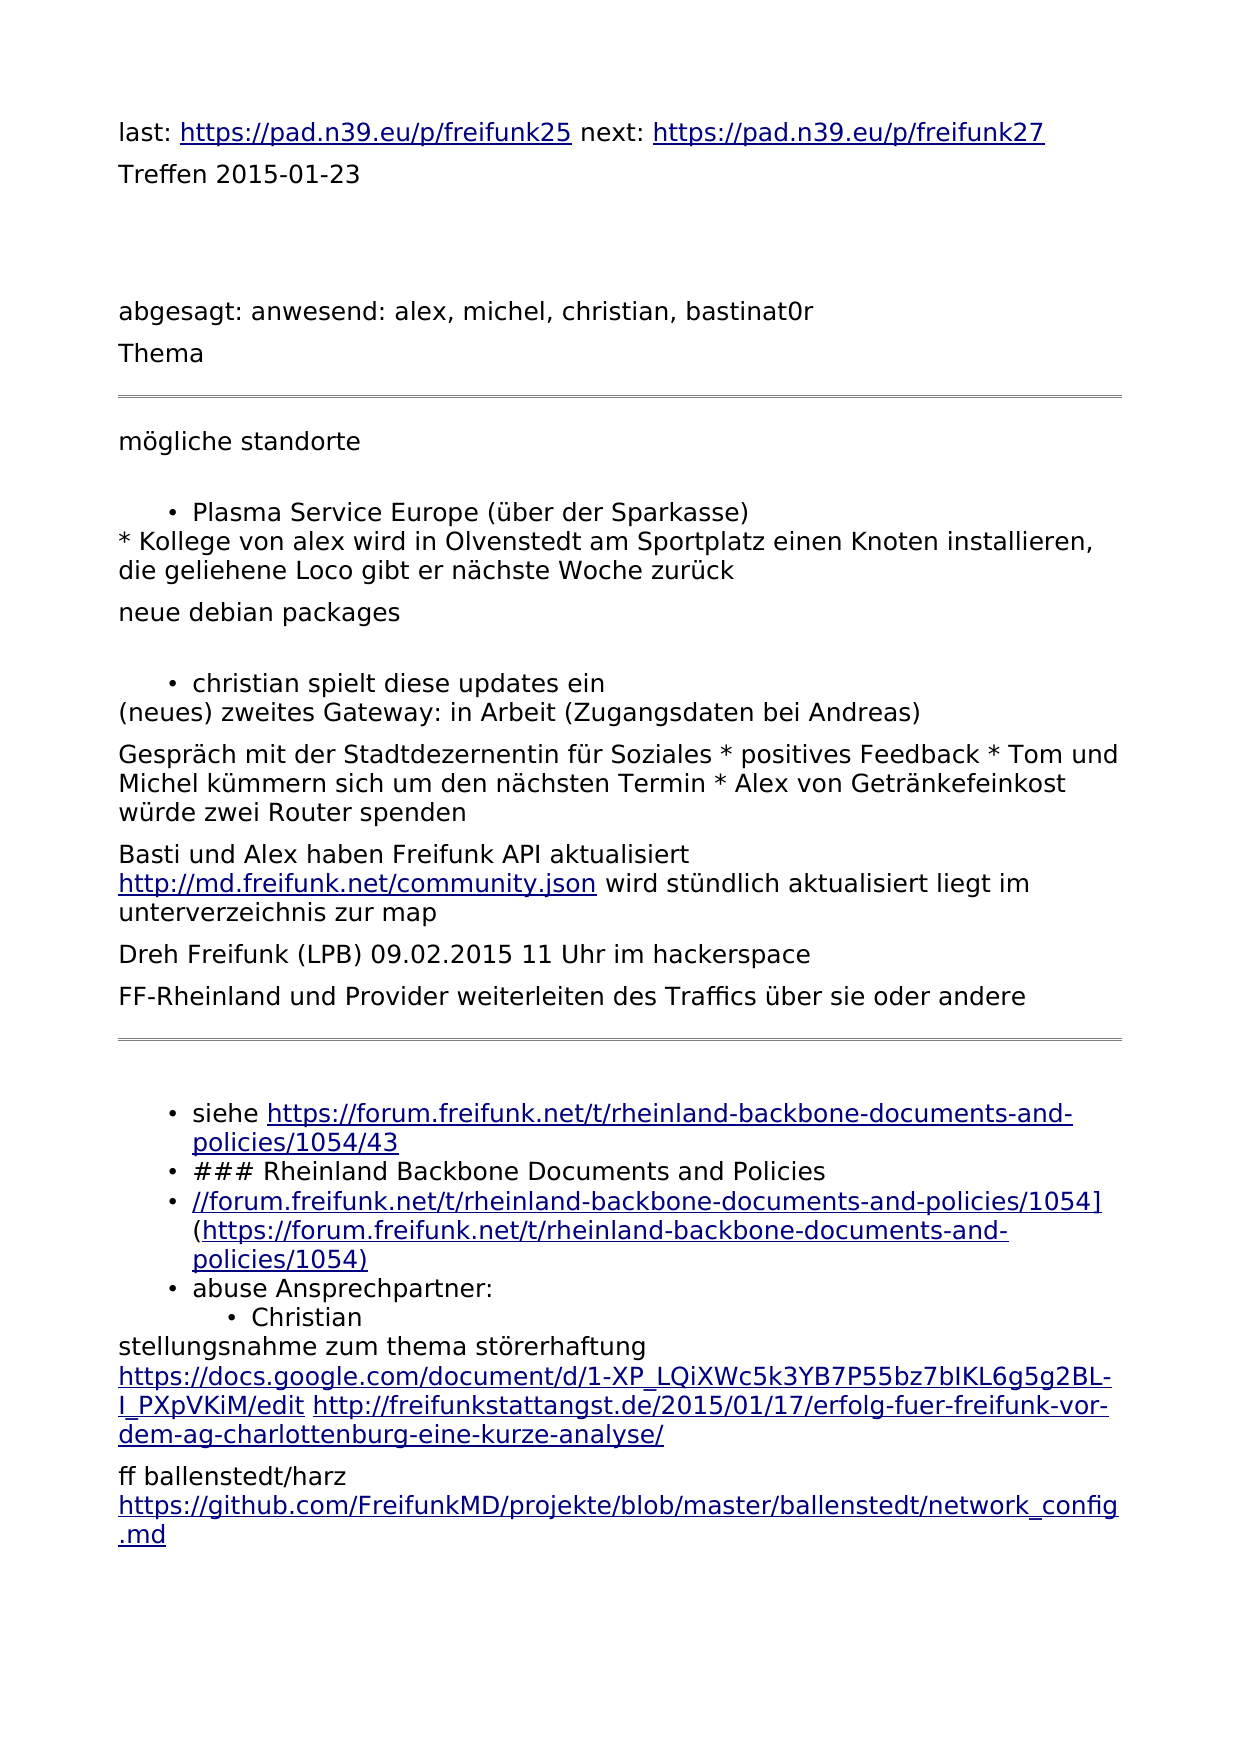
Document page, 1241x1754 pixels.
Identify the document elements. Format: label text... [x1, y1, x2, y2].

list Plasma Service Europe (über der Sparkasse) [177, 498, 1122, 527]
text Thema [118, 339, 1122, 368]
text Gespräch mit der Stadtdezernentin für Soziales * positives Feedback * Tom und Michel kümmern sich um den nächsten Termin * Alex von Getränkefeinkost würde zwei Router spenden [118, 740, 1122, 827]
text Basti und Alex haben Freifunk API aktualisiert http://md.freifunk.net/community.json wird stündlich aktualisiert liegt im unterverzeichnis zur map [118, 840, 1122, 927]
text Treffen 2015-01-23 [118, 160, 1122, 189]
text * Kollege von alex wird in Olvenstedt am Sportplatz einen Knoten installieren, die geliehene Loco gibt er nächste Woche zurück [118, 527, 1122, 586]
text FF-Rheinland und Provider weiterleiten des Traffics über sie oder andere [118, 982, 1122, 1011]
list siehe https://forum.freifunk.net/t/rheinland-backbone-documents-and-policies/1054/43 [177, 1099, 1122, 1157]
text mögliche standorte [118, 427, 1122, 456]
text neue debian packages [118, 598, 1122, 627]
list ### Rheinland Backbone Documents and Policies [177, 1157, 1122, 1187]
list christian spielt diese updates ein [177, 669, 1122, 698]
list //forum.freifunk.net/t/rheinland-backbone-documents-and-policies/1054](https://forum.freifunk.net/t/rheinland-backbone-documents-and-policies/1054) [177, 1187, 1122, 1274]
text (neues) zweites Gateway: in Arbeit (Zugangsdaten bei Andreas) [118, 698, 1122, 727]
text Dreh Freifunk (LPB) 09.02.2015 11 Uhr im hackerspace [118, 940, 1122, 969]
text last: https://pad.n39.eu/p/freifunk25 next: https://pad.n39.eu/p/freifunk27 [118, 118, 1122, 147]
list Christian [236, 1303, 1122, 1332]
text abgesagt: anwesend: alex, michel, christian, bastinat0r [118, 297, 1122, 326]
text stellungsnahme zum thema störerhaftung https://docs.google.com/document/d/1-XP_LQiXWc5k3YB7P55bz7bIKL6g5g2BL-I_PXpVKiM/edit http://freifunkstattangst.de/2015/01/17/erfolg-fuer-freifunk-vor-dem-ag-charlottenburg-eine-kurze-analyse/ [118, 1332, 1122, 1449]
list abuse Ansprechpartner: [177, 1274, 1122, 1303]
text ff ballenstedt/harz https://github.com/FreifunkMD/projekte/blob/master/ballenstedt/network_config.md [118, 1462, 1122, 1549]
